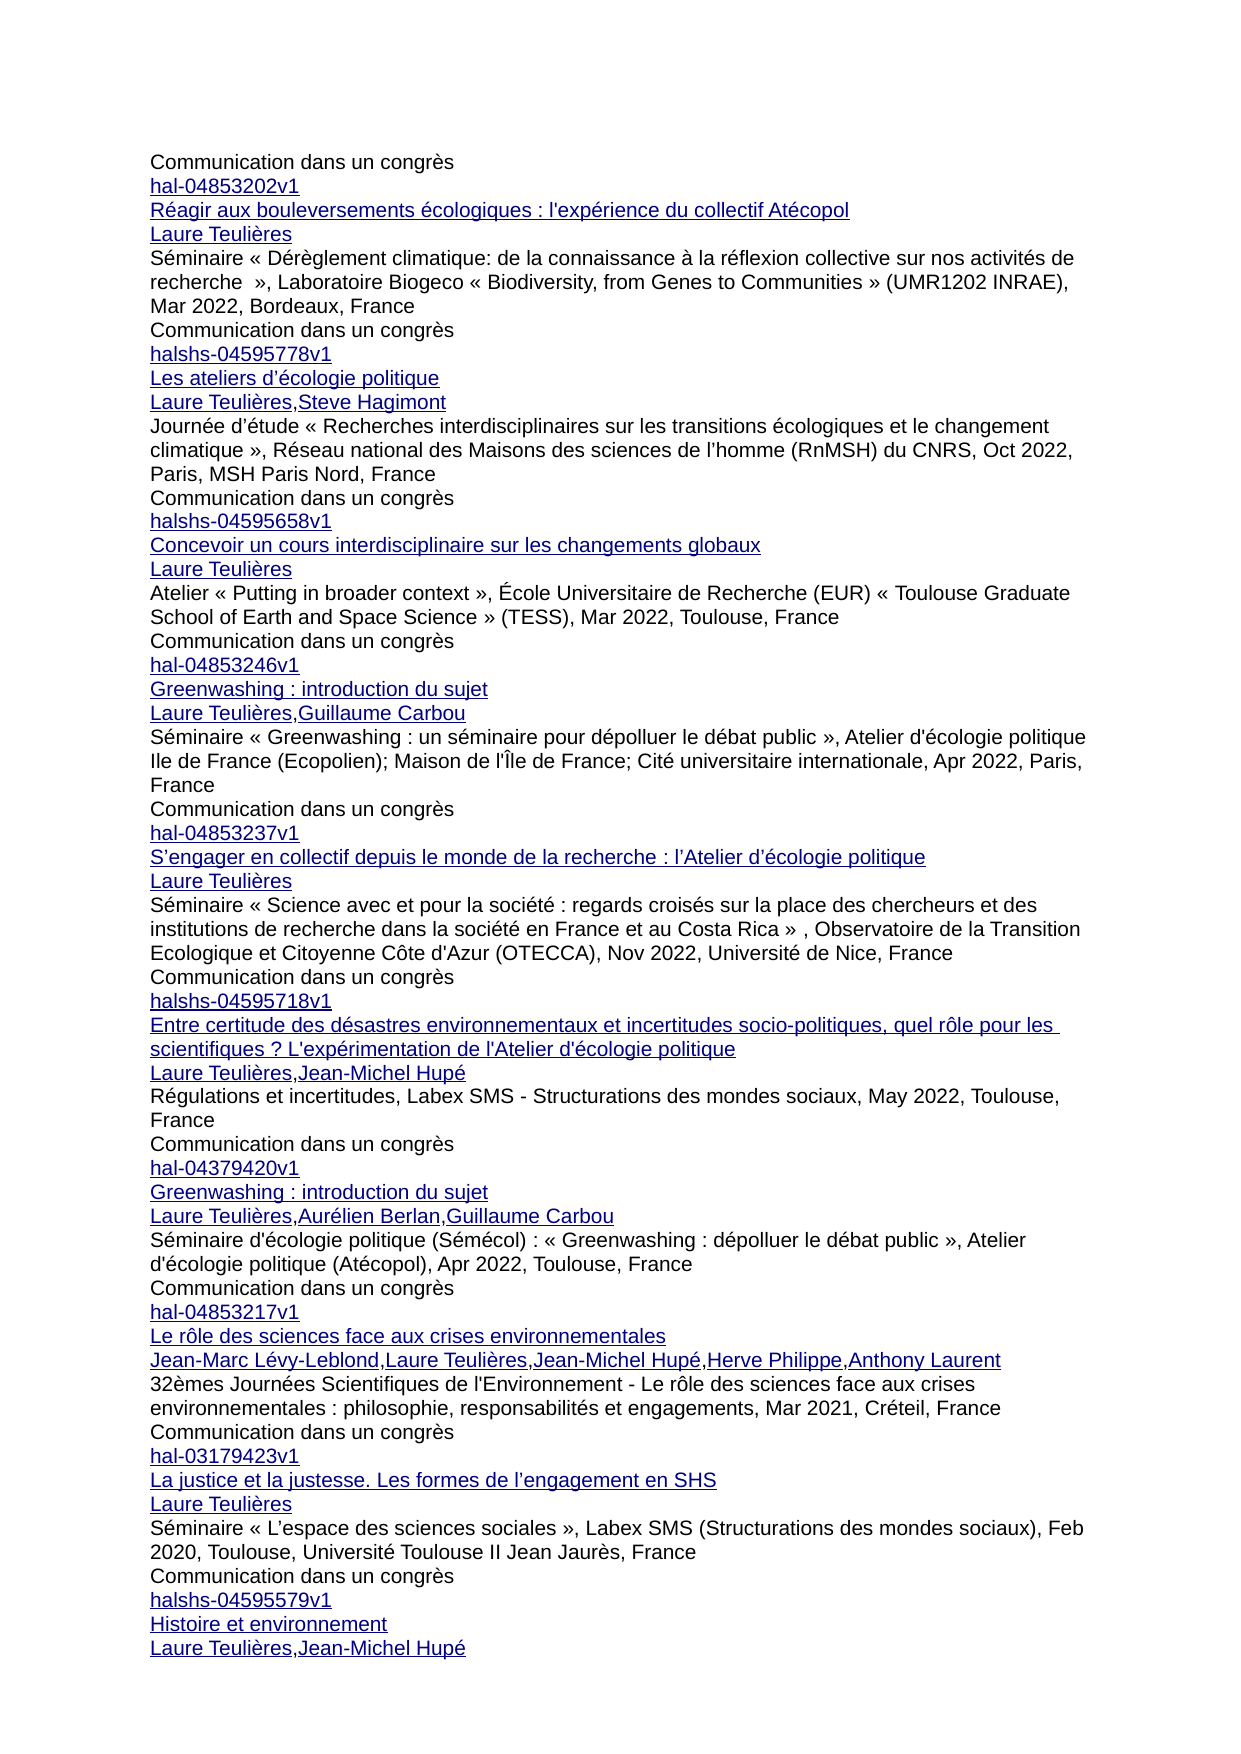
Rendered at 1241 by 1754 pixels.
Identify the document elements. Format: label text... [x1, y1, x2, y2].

table_cell Communication dans un congrès hal-04853202v1 [150, 150, 1090, 198]
table_cell S’engager en collectif depuis le monde de la recherche : l’Atelier d’écologie politique Laure Teulières Séminaire « Science avec et pour la société : regards croisés sur la place des chercheurs et des institutions de recherche dans la société en France et au Costa Rica » , Observatoire de la Transition Ecologique et Citoyenne Côte d'Azur (OTECCA), Nov 2022, Université de Nice, France Communication dans un congrès halshs-04595718v1 [150, 845, 1090, 1012]
table_cell Greenwashing : introduction du sujet Laure Teulières,Aurélien Berlan,Guillaume Carbou Séminaire d'écologie politique (Sémécol) : « Greenwashing : dépolluer le débat public », Atelier d'écologie politique (Atécopol), Apr 2022, Toulouse, France Communication dans un congrès hal-04853217v1 [150, 1180, 1090, 1324]
table_cell Greenwashing : introduction du sujet Laure Teulières,Guillaume Carbou Séminaire « Greenwashing : un séminaire pour dépolluer le débat public », Atelier d'écologie politique Ile de France (Ecopolien); Maison de l'Île de France; Cité universitaire internationale, Apr 2022, Paris, France Communication dans un congrès hal-04853237v1 [150, 677, 1090, 845]
table_cell Réagir aux bouleversements écologiques : l'expérience du collectif Atécopol Laure Teulières Séminaire « Dérèglement climatique: de la connaissance à la réflexion collective sur nos activités de recherche », Laboratoire Biogeco « Biodiversity, from Genes to Communities » (UMR1202 INRAE), Mar 2022, Bordeaux, France Communication dans un congrès halshs-04595778v1 [150, 198, 1090, 366]
table_cell Les ateliers d’écologie politique Laure Teulières,Steve Hagimont Journée d’étude « Recherches interdisciplinaires sur les transitions écologiques et le changement climatique », Réseau national des Maisons des sciences de l’homme (RnMSH) du CNRS, Oct 2022, Paris, MSH Paris Nord, France Communication dans un congrès halshs-04595658v1 [150, 366, 1090, 533]
table_cell Le rôle des sciences face aux crises environnementales Jean-Marc Lévy-Leblond,Laure Teulières,Jean-Michel Hupé,Herve Philippe,Anthony Laurent 32èmes Journées Scientifiques de l'Environnement - Le rôle des sciences face aux crises environnementales : philosophie, responsabilités et engagements, Mar 2021, Créteil, France Communication dans un congrès hal-03179423v1 [150, 1324, 1090, 1468]
table_cell Entre certitude des désastres environnementaux et incertitudes socio-politiques, quel rôle pour les scientifiques ? L'expérimentation de l'Atelier d'écologie politique Laure Teulières,Jean-Michel Hupé Régulations et incertitudes, Labex SMS - Structurations des mondes sociaux, May 2022, Toulouse, France Communication dans un congrès hal-04379420v1 [150, 1013, 1090, 1180]
table_cell La justice et la justesse. Les formes de l’engagement en SHS Laure Teulières Séminaire « L’espace des sciences sociales », Labex SMS (Structurations des mondes sociaux), Feb 2020, Toulouse, Université Toulouse II Jean Jaurès, France Communication dans un congrès halshs-04595579v1 [150, 1468, 1090, 1611]
table_cell Concevoir un cours interdisciplinaire sur les changements globaux Laure Teulières Atelier « Putting in broader context », École Universitaire de Recherche (EUR) « Toulouse Graduate School of Earth and Space Science » (TESS), Mar 2022, Toulouse, France Communication dans un congrès hal-04853246v1 [150, 533, 1090, 677]
table_cell Histoire et environnement Laure Teulières,Jean-Michel Hupé [150, 1611, 1090, 1659]
